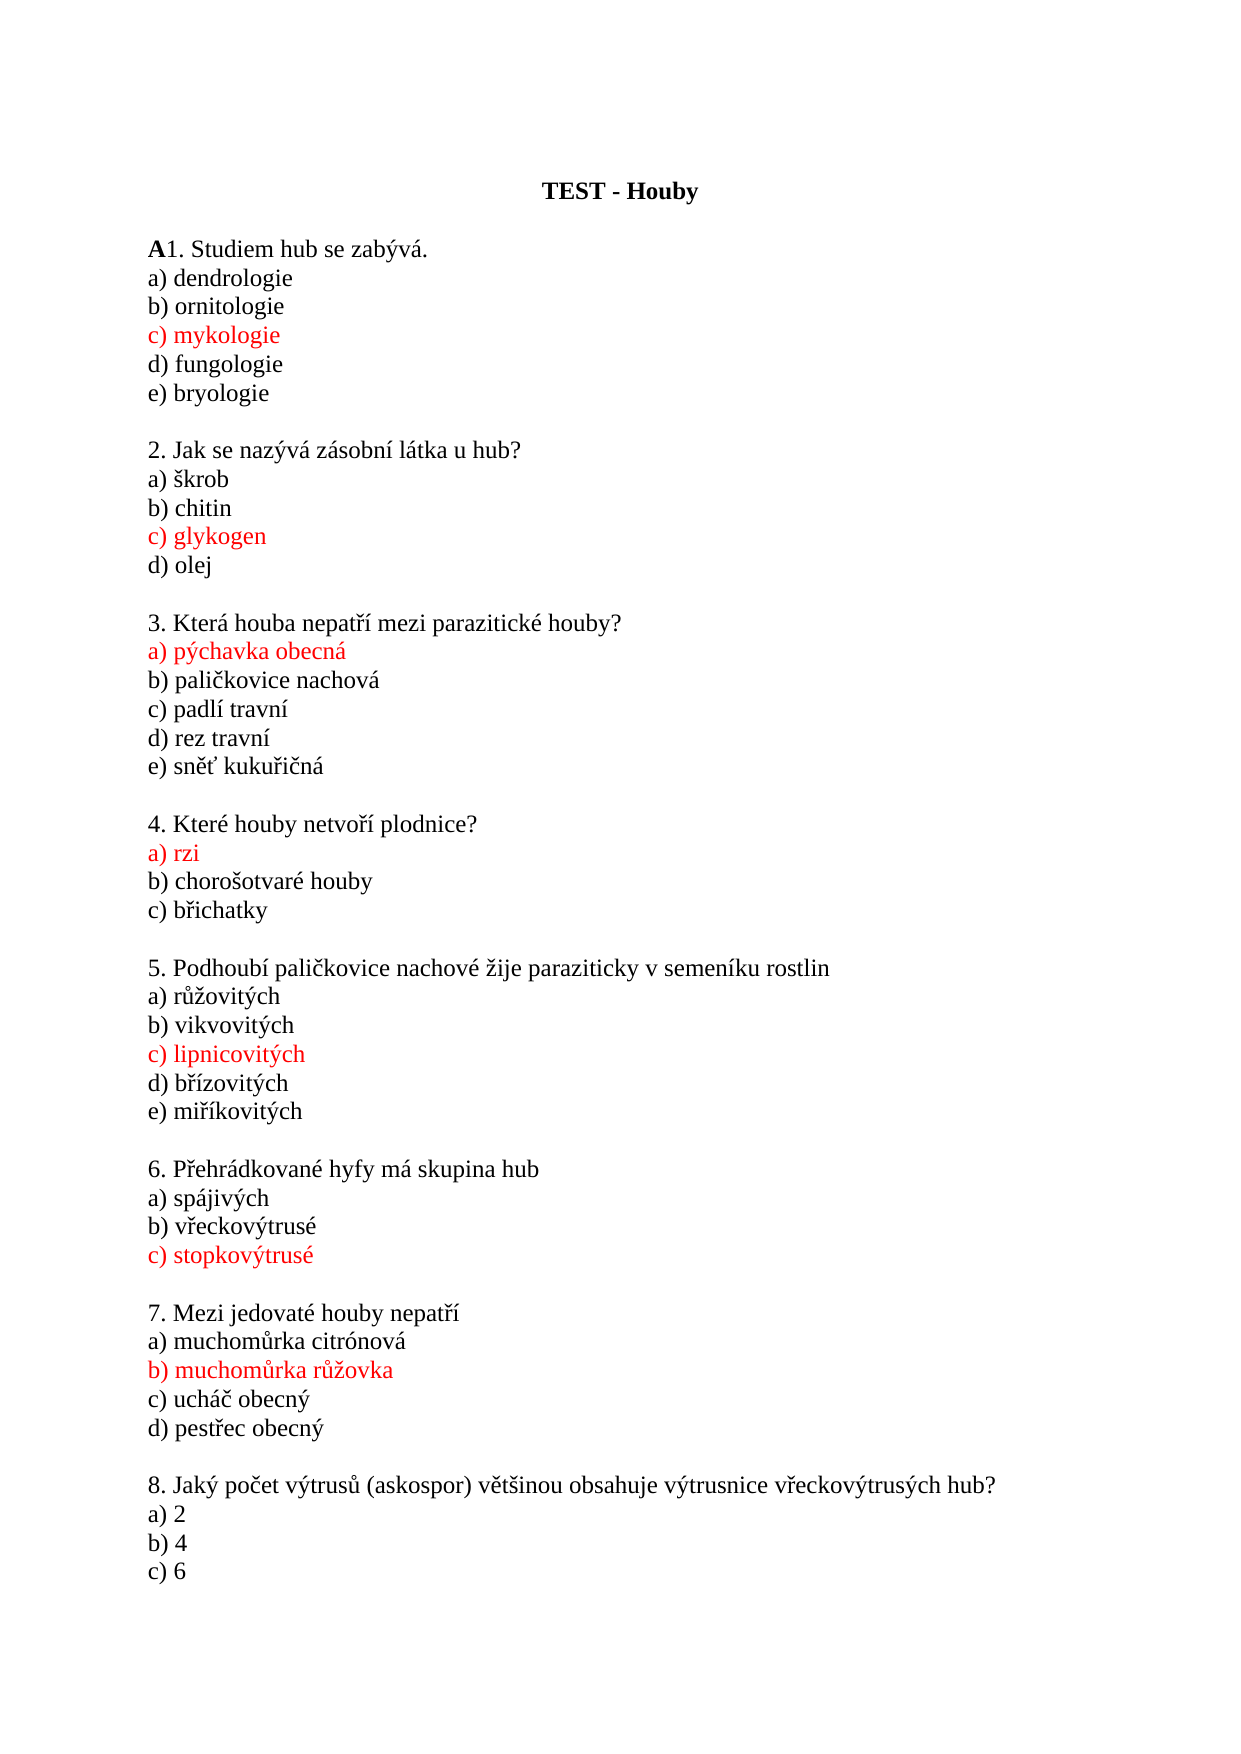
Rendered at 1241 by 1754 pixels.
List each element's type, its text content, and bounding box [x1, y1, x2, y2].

text TEST - Houby [148, 176, 1093, 205]
text 7. Mezi jedovaté houby nepatří [148, 1298, 1093, 1326]
text b) vřeckovýtrusé [148, 1211, 1093, 1240]
text a) spájivých [148, 1183, 1093, 1211]
text A1. Studiem hub se zabývá. [148, 234, 1093, 263]
text c) lipnicovitých [148, 1039, 1093, 1068]
text b) 4 [148, 1528, 1093, 1556]
text d) fungologie [148, 349, 1093, 378]
text b) chitin [148, 493, 1093, 521]
text 6. Přehrádkované hyfy má skupina hub [148, 1154, 1093, 1183]
text b) ornitologie [148, 291, 1093, 320]
text b) chorošotvaré houby [148, 866, 1093, 895]
text e) sněť kukuřičná [148, 751, 1093, 780]
text c) padlí travní [148, 694, 1093, 723]
text 3. Která houba nepatří mezi parazitické houby? [148, 608, 1093, 636]
text e) bryologie [148, 378, 1093, 406]
text e) miříkovitých [148, 1096, 1093, 1125]
text c) glykogen [148, 521, 1093, 550]
text b) paličkovice nachová [148, 665, 1093, 694]
text c) stopkovýtrusé [148, 1240, 1093, 1269]
text a) muchomůrka citrónová [148, 1326, 1093, 1355]
text b) muchomůrka růžovka [148, 1355, 1093, 1384]
text 5. Podhoubí paličkovice nachové žije paraziticky v semeníku rostlin [148, 953, 1093, 981]
text 2. Jak se nazývá zásobní látka u hub? [148, 435, 1093, 464]
text b) vikvovitých [148, 1010, 1093, 1039]
text a) dendrologie [148, 263, 1093, 291]
text d) olej [148, 550, 1093, 579]
text c) mykologie [148, 320, 1093, 349]
text d) rez travní [148, 723, 1093, 751]
text a) rzi [148, 838, 1093, 866]
text a) 2 [148, 1499, 1093, 1528]
text 4. Které houby netvoří plodnice? [148, 809, 1093, 838]
text c) břichatky [148, 895, 1093, 924]
text c) ucháč obecný [148, 1384, 1093, 1413]
text a) škrob [148, 464, 1093, 493]
text c) 6 [148, 1556, 1093, 1585]
text 8. Jaký počet výtrusů (askospor) většinou obsahuje výtrusnice vřeckovýtrusých hub? [148, 1470, 1093, 1499]
text d) pestřec obecný [148, 1413, 1093, 1441]
text d) břízovitých [148, 1068, 1093, 1096]
text a) růžovitých [148, 981, 1093, 1010]
text a) pýchavka obecná [148, 636, 1093, 665]
